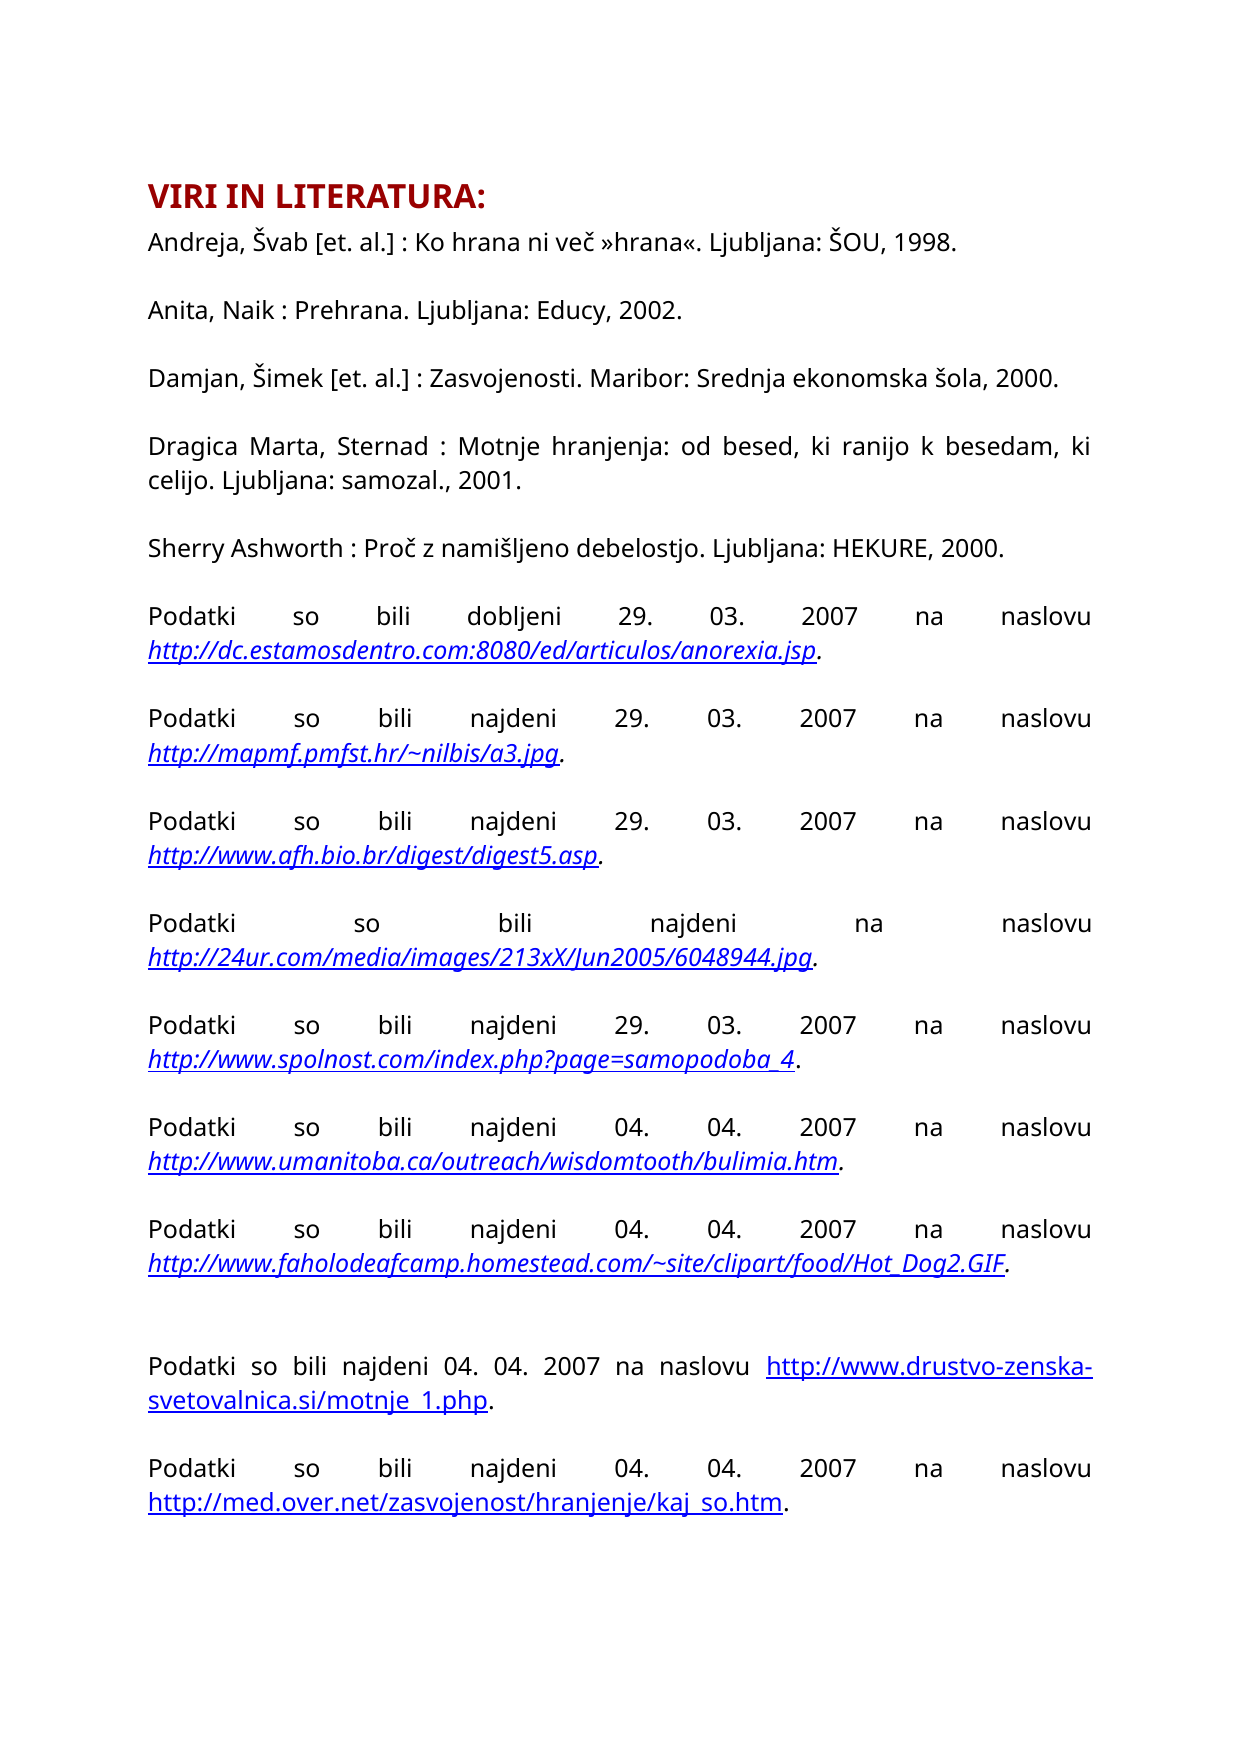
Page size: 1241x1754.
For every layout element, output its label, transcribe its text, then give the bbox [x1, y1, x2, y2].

text Podatki so bili najdeni 29. 03. 2007 na naslovu http://www.afh.bio.br/digest/digest5.asp. [148, 803, 1093, 871]
text Podatki so bili najdeni 04. 04. 2007 na naslovu http://www.drustvo-zenska-svetovalnica.si/motnje_1.php. [148, 1348, 1093, 1416]
text Podatki so bili najdeni na naslovu http://24ur.com/media/images/213xX/Jun2005/6048944.jpg. [148, 906, 1093, 974]
text Sherry Ashworth : Proč z namišljeno debelostjo. Ljubljana: HEKURE, 2000. [148, 531, 1093, 565]
text Podatki so bili najdeni 04. 04. 2007 na naslovu http://med.over.net/zasvojenost/hranjenje/kaj_so.htm. [148, 1451, 1093, 1519]
text Podatki so bili najdeni 29. 03. 2007 na naslovu http://mapmf.pmfst.hr/~nilbis/a3.jpg. [148, 701, 1093, 769]
text Podatki so bili najdeni 29. 03. 2007 na naslovu http://www.spolnost.com/index.php?page=samopodoba_4. [148, 1008, 1093, 1076]
text Podatki so bili dobljeni 29. 03. 2007 na naslovu http://dc.estamosdentro.com:8080/ed/articulos/anorexia.jsp. [148, 599, 1093, 667]
text Podatki so bili najdeni 04. 04. 2007 na naslovu http://www.faholodeafcamp.homestead.com/~site/clipart/food/Hot_Dog2.GIF. [148, 1212, 1093, 1280]
text Damjan, Šimek [et. al.] : Zasvojenosti. Maribor: Srednja ekonomska šola, 2000. [148, 361, 1093, 394]
text Podatki so bili najdeni 04. 04. 2007 na naslovu http://www.umanitoba.ca/outreach/wisdomtooth/bulimia.htm. [148, 1110, 1093, 1178]
subtitle VIRI IN LITERATURA: [148, 173, 1093, 218]
text Andreja, Švab [et. al.] : Ko hrana ni več »hrana«. Ljubljana: ŠOU, 1998. [148, 224, 1093, 258]
text Anita, Naik : Prehrana. Ljubljana: Educy, 2002. [148, 292, 1093, 326]
text Dragica Marta, Sternad : Motnje hranjenja: od besed, ki ranijo k besedam, ki celijo. Ljubljana: samozal., 2001. [148, 429, 1093, 497]
